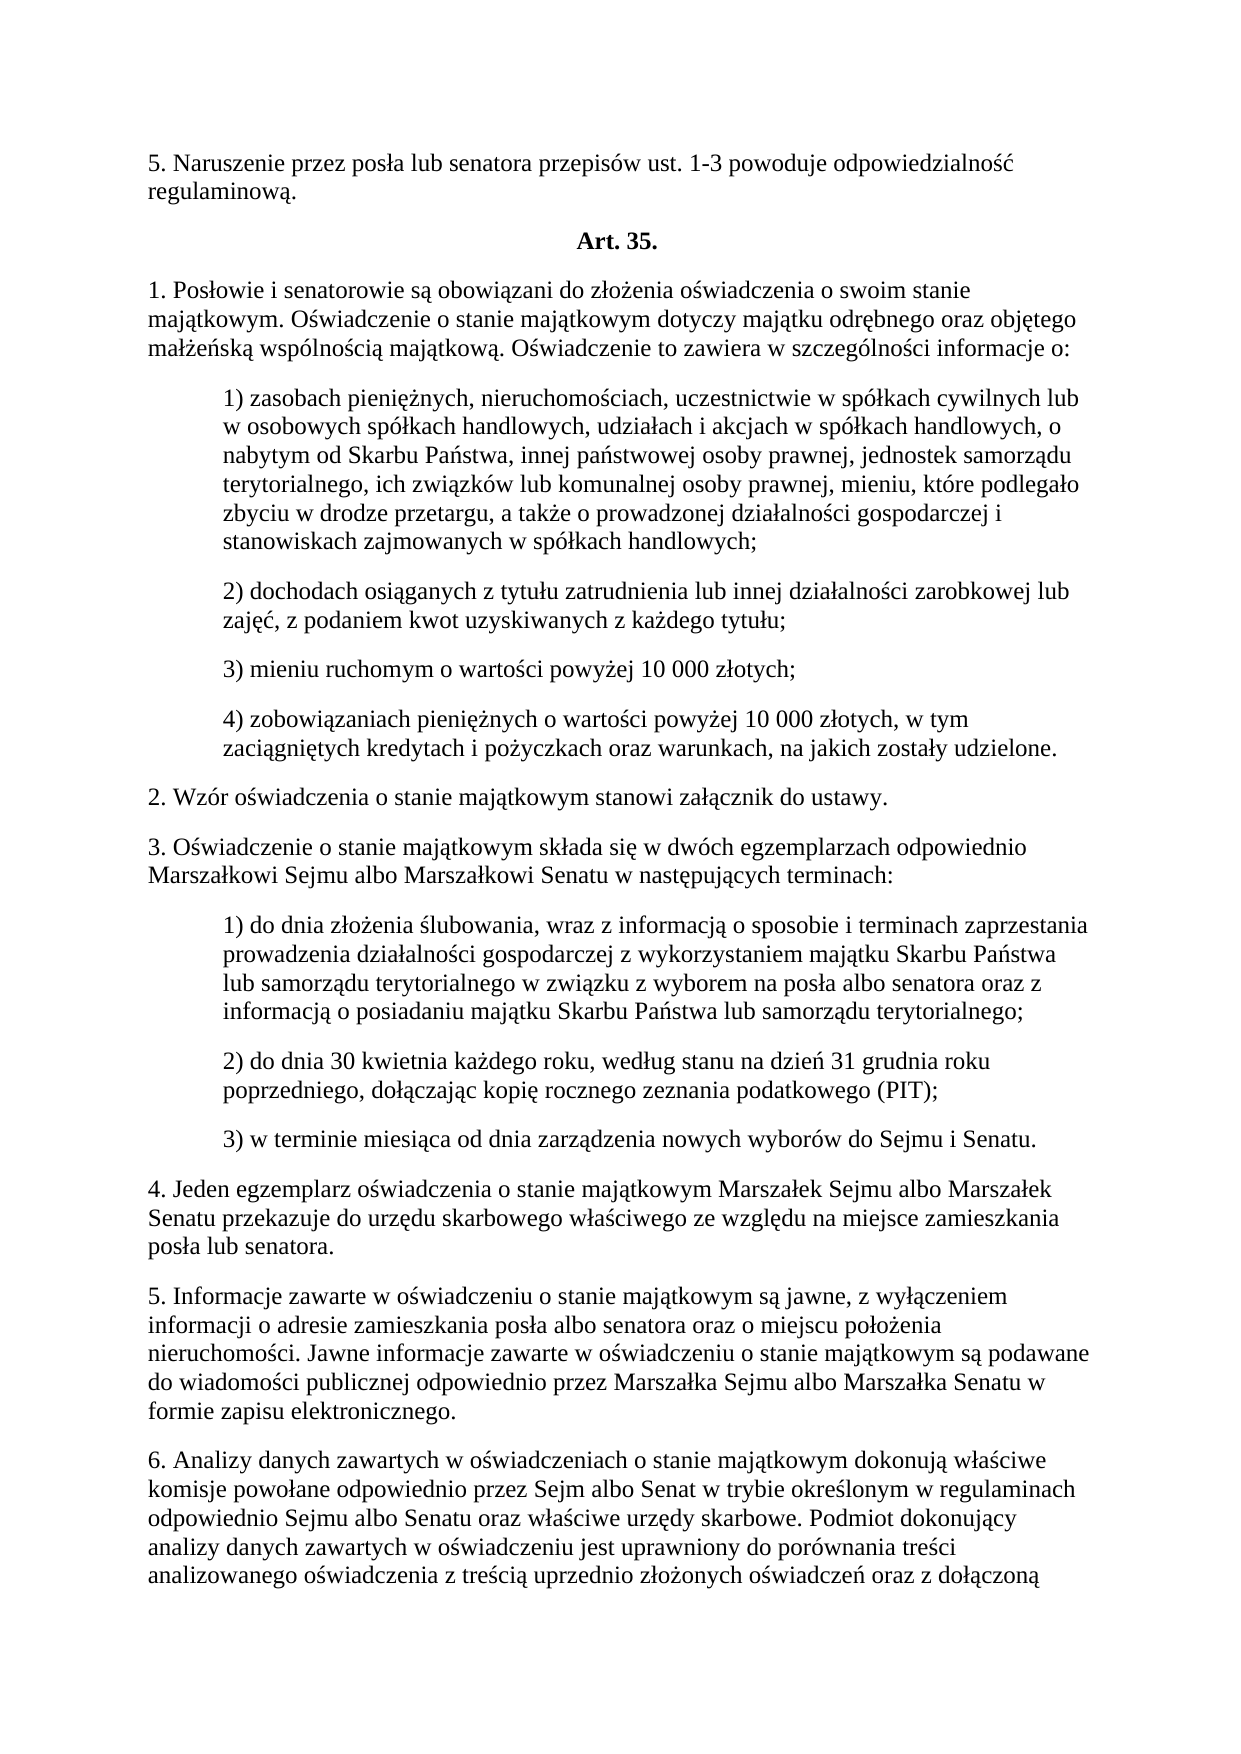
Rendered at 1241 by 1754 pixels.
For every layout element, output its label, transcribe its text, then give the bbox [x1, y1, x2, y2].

text 1) zasobach pieniężnych, nieruchomościach, uczestnictwie w spółkach cywilnych lub w osobowych spółkach handlowych, udziałach i akcjach w spółkach handlowych, o nabytym od Skarbu Państwa, innej państwowej osoby prawnej, jednostek samorządu terytorialnego, ich związków lub komunalnej osoby prawnej, mieniu, które podlegało zbyciu w drodze przetargu, a także o prowadzonej działalności gospodarczej i stanowiskach zajmowanych w spółkach handlowych; [223, 383, 1093, 555]
text 3) w terminie miesiąca od dnia zarządzenia nowych wyborów do Sejmu i Senatu. [223, 1124, 1093, 1153]
text 2. Wzór oświadczenia o stanie majątkowym stanowi załącznik do ustawy. [148, 782, 1093, 811]
text 2) do dnia 30 kwietnia każdego roku, według stanu na dzień 31 grudnia roku poprzedniego, dołączając kopię rocznego zeznania podatkowego (PIT); [223, 1046, 1093, 1103]
text 1. Posłowie i senatorowie są obowiązani do złożenia oświadczenia o swoim stanie majątkowym. Oświadczenie o stanie majątkowym dotyczy majątku odrębnego oraz objętego małżeńską wspólnością majątkową. Oświadczenie to zawiera w szczególności informacje o: [148, 276, 1093, 362]
text 5. Informacje zawarte w oświadczeniu o stanie majątkowym są jawne, z wyłączeniem informacji o adresie zamieszkania posła albo senatora oraz o miejscu położenia nieruchomości. Jawne informacje zawarte w oświadczeniu o stanie majątkowym są podawane do wiadomości publicznej odpowiednio przez Marszałka Sejmu albo Marszałka Senatu w formie zapisu elektronicznego. [148, 1281, 1093, 1425]
text 3. Oświadczenie o stanie majątkowym składa się w dwóch egzemplarzach odpowiednio Marszałkowi Sejmu albo Marszałkowi Senatu w następujących terminach: [148, 832, 1093, 889]
text 2) dochodach osiąganych z tytułu zatrudnienia lub innej działalności zarobkowej lub zajęć, z podaniem kwot uzyskiwanych z każdego tytułu; [223, 576, 1093, 633]
text 4) zobowiązaniach pieniężnych o wartości powyżej 10 000 złotych, w tym zaciągniętych kredytach i pożyczkach oraz warunkach, na jakich zostały udzielone. [223, 704, 1093, 761]
text 1) do dnia złożenia ślubowania, wraz z informacją o sposobie i terminach zaprzestania prowadzenia działalności gospodarczej z wykorzystaniem majątku Skarbu Państwa lub samorządu terytorialnego w związku z wyborem na posła albo senatora oraz z informacją o posiadaniu majątku Skarbu Państwa lub samorządu terytorialnego; [223, 910, 1093, 1025]
text 6. Analizy danych zawartych w oświadczeniach o stanie majątkowym dokonują właściwe komisje powołane odpowiednio przez Sejm albo Senat w trybie określonym w regulaminach odpowiednio Sejmu albo Senatu oraz właściwe urzędy skarbowe. Podmiot dokonujący analizy danych zawartych w oświadczeniu jest uprawniony do porównania treści analizowanego oświadczenia z treścią uprzednio złożonych oświadczeń oraz z dołączoną [148, 1446, 1093, 1589]
text 5. Naruszenie przez posła lub senatora przepisów ust. 1-3 powoduje odpowiedzialność regulaminową. [148, 148, 1093, 205]
text Art. 35. [148, 226, 1093, 255]
text 4. Jeden egzemplarz oświadczenia o stanie majątkowym Marszałek Sejmu albo Marszałek Senatu przekazuje do urzędu skarbowego właściwego ze względu na miejsce zamieszkania posła lub senatora. [148, 1174, 1093, 1260]
text 3) mieniu ruchomym o wartości powyżej 10 000 złotych; [223, 654, 1093, 683]
